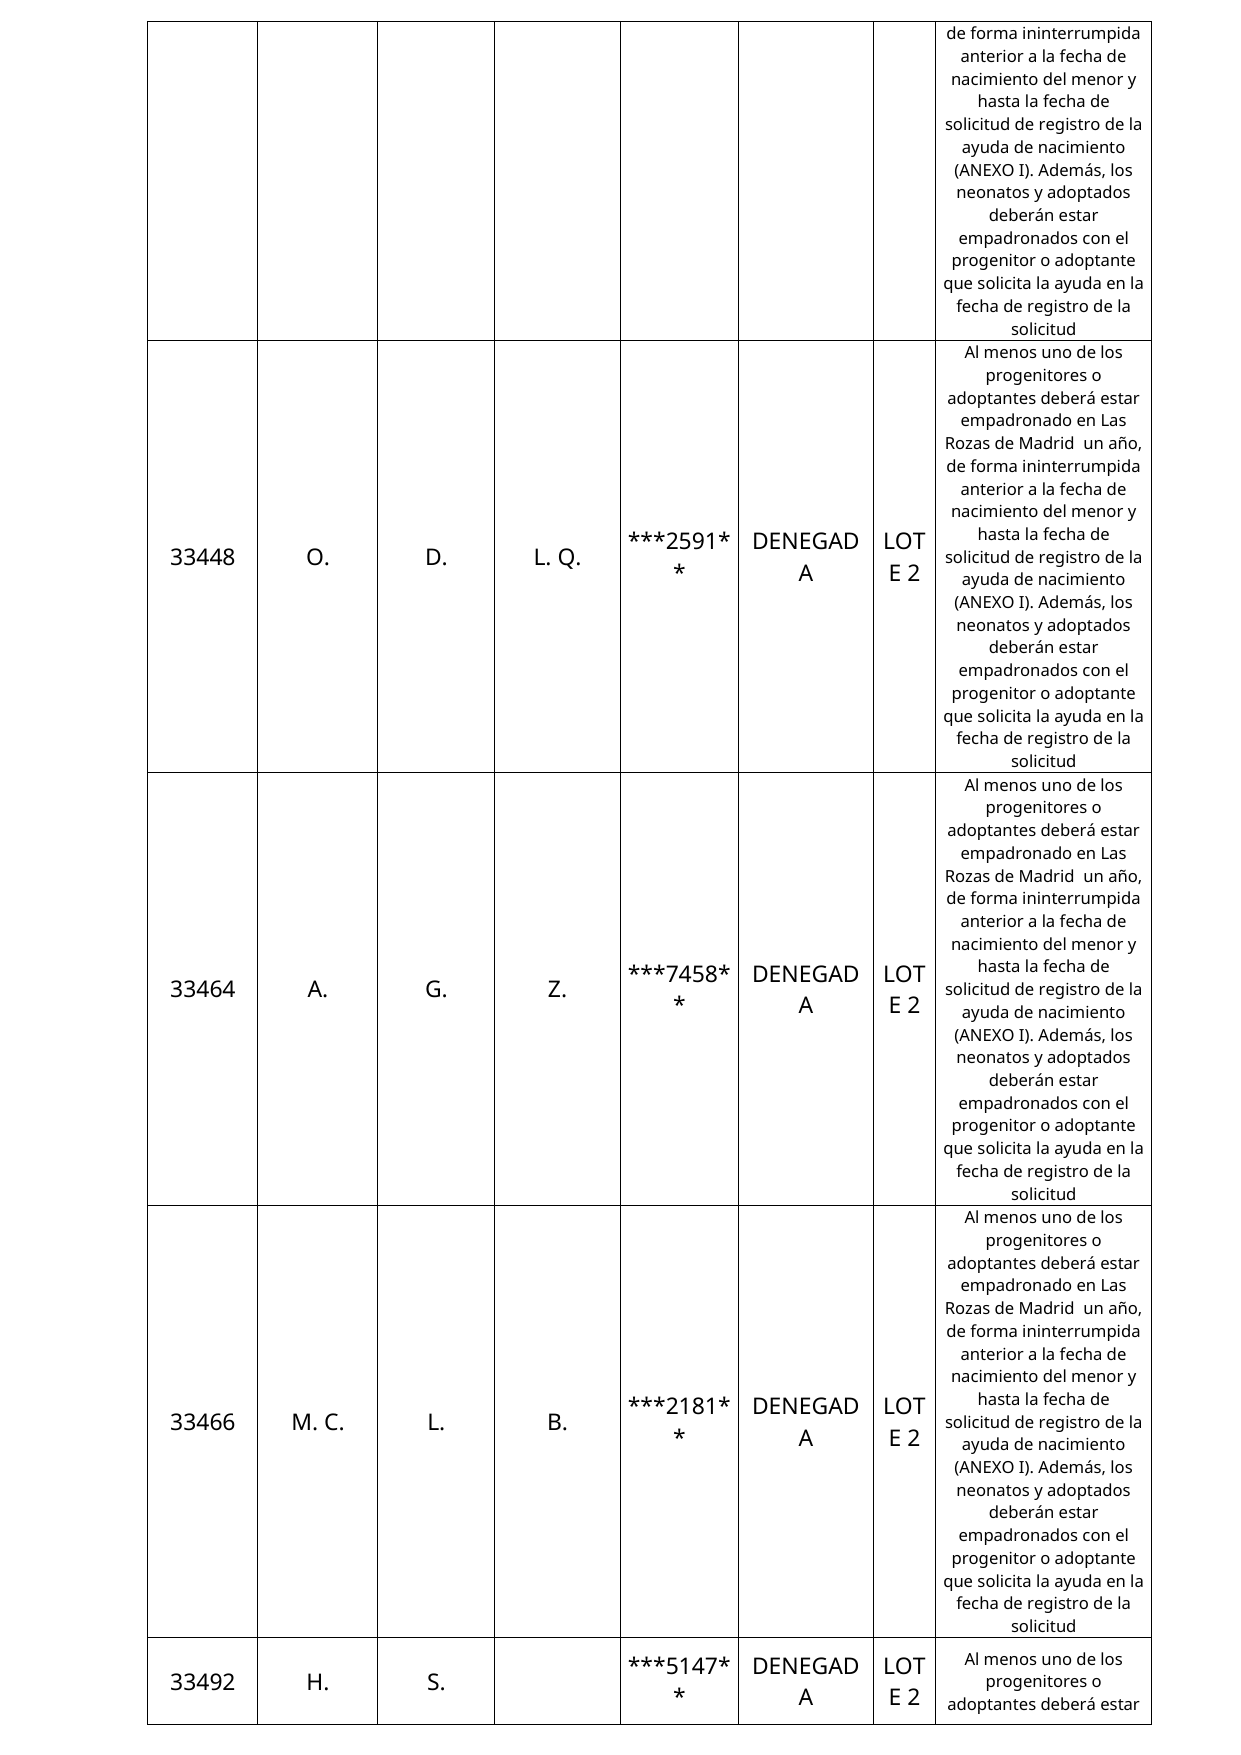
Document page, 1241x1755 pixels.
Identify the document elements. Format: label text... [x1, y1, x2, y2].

table_cell [378, 22, 494, 340]
table_cell [621, 22, 738, 340]
table_cell ***5147** [621, 1638, 738, 1724]
table_cell DENEGADA [739, 341, 873, 772]
table_cell [258, 22, 377, 340]
table_cell [148, 22, 257, 340]
table_cell 33448 [148, 341, 257, 772]
table_cell Al menos uno de los progenitores o adoptantes deberá estar empadronado en Las Rozas de Madrid un año, de forma ininterrumpida anterior a la fecha de nacimiento del menor y hasta la fecha de solicitud de registro de la ayuda de nacimiento (ANEXO I). Además, los neonatos y adoptados deberán estar empadronados con el progenitor o adoptante que solicita la ayuda en la fecha de registro de la solicitud [936, 773, 1151, 1205]
table_cell ***2181** [621, 1206, 738, 1637]
table_cell A. [258, 773, 377, 1205]
table_cell M. C. [258, 1206, 377, 1637]
table_cell ***7458** [621, 773, 738, 1205]
table_cell L. Q. [495, 341, 620, 772]
table_cell DENEGADA [739, 1638, 873, 1724]
table_cell Al menos uno de los progenitores o adoptantes deberá estar empadronado en Las Rozas de Madrid un año, de forma ininterrumpida anterior a la fecha de nacimiento del menor y hasta la fecha de solicitud de registro de la ayuda de nacimiento (ANEXO I). Además, los neonatos y adoptados deberán estar empadronados con el progenitor o adoptante que solicita la ayuda en la fecha de registro de la solicitud [936, 341, 1151, 772]
table_cell [495, 1638, 620, 1724]
table_cell Al menos uno de los progenitores o adoptantes deberá estar empadronado en Las Rozas de Madrid un año, de forma ininterrumpida anterior a la fecha de nacimiento del menor y hasta la fecha de solicitud de registro de la ayuda de nacimiento (ANEXO I). Además, los neonatos y adoptados deberán estar empadronados con el progenitor o adoptante que solicita la ayuda en la fecha de registro de la solicitud [936, 1206, 1151, 1637]
table_cell O. [258, 341, 377, 772]
table_cell L. [378, 1206, 494, 1637]
table_cell Al menos uno de los progenitores o adoptantes deberá estar [936, 1638, 1151, 1724]
table_cell Z. [495, 773, 620, 1205]
table_cell DENEGADA [739, 1206, 873, 1637]
table_cell LOTE 2 [874, 1638, 935, 1724]
table_cell DENEGADA [739, 773, 873, 1205]
table_cell S. [378, 1638, 494, 1724]
table_cell LOTE 2 [874, 1206, 935, 1637]
table_cell ***2591** [621, 341, 738, 772]
table_cell B. [495, 1206, 620, 1637]
table_cell G. [378, 773, 494, 1205]
table_cell [739, 22, 873, 340]
table_cell LOTE 2 [874, 341, 935, 772]
table_cell LOTE 2 [874, 773, 935, 1205]
table_cell H. [258, 1638, 377, 1724]
table_cell 33466 [148, 1206, 257, 1637]
table_cell de forma ininterrumpida anterior a la fecha de nacimiento del menor y hasta la fecha de solicitud de registro de la ayuda de nacimiento (ANEXO I). Además, los neonatos y adoptados deberán estar empadronados con el progenitor o adoptante que solicita la ayuda en la fecha de registro de la solicitud [936, 22, 1151, 340]
table_cell D. [378, 341, 494, 772]
table_cell [874, 22, 935, 340]
table_cell [495, 22, 620, 340]
table_cell 33464 [148, 773, 257, 1205]
table_cell 33492 [148, 1638, 257, 1724]
